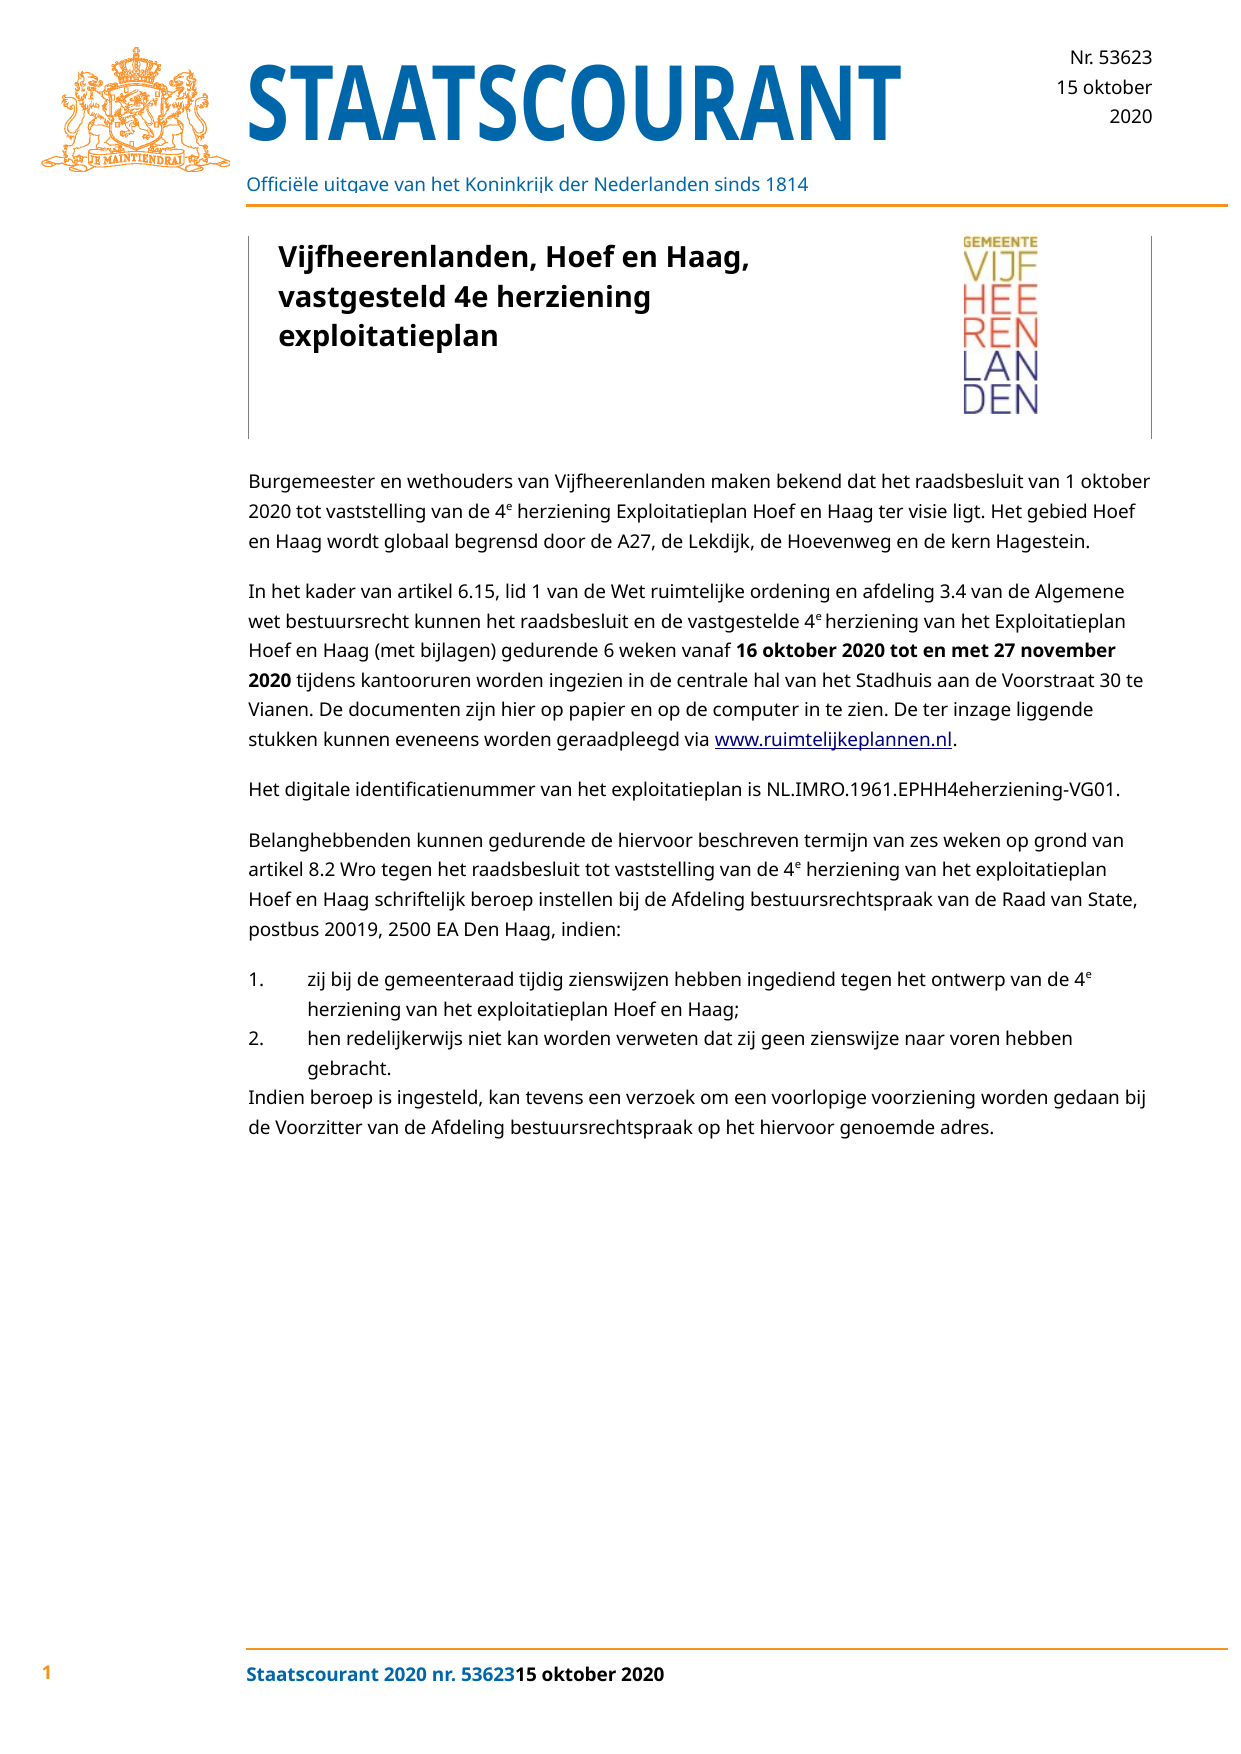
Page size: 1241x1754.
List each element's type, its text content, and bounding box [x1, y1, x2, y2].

table_header Vijfheerenlanden, Hoef en Haag, vastgesteld 4e herziening exploitatieplan [249, 236, 850, 439]
list hen redelijkerwijs niet kan worden verweten dat zij geen zienswijze naar voren hebben gebracht. [248, 1025, 1152, 1081]
text Indien beroep is ingesteld, kan tevens een verzoek om een voorlopige voorziening worden gedaan bij de Voorzitter van de Afdeling bestuursrechtspraak op het hiervoor genoemde adres. [248, 1084, 1152, 1140]
text Belanghebbenden kunnen gedurende de hiervoor beschreven termijn van zes weken op grond van artikel 8.2 Wro tegen het raadsbesluit tot vaststelling van de 4e herziening van het exploitatieplan Hoef en Haag schriftelijk beroep instellen bij de Afdeling bestuursrechtspraak van de Raad van State, postbus 20019, 2500 EA Den Haag, indien: [248, 827, 1152, 941]
table_header [850, 236, 963, 413]
text Burgemeester en wethouders van Vijfheerenlanden maken bekend dat het raadsbesluit van 1 oktober 2020 tot vaststelling van de 4e herziening Exploitatieplan Hoef en Haag ter visie ligt. Het gebied Hoef en Haag wordt globaal begrensd door de A27, de Lekdijk, de Hoevenweg en de kern Hagestein. [248, 469, 1152, 553]
list zij bij de gemeenteraad tijdig zienswijzen hebben ingediend tegen het ontwerp van de 4e herziening van het exploitatieplan Hoef en Haag; [248, 966, 1152, 1021]
text Het digitale identificatienummer van het exploitatieplan is NL.IMRO.1961.EPHH4eherziening-VG01. [248, 777, 1152, 802]
text In het kader van artikel 6.15, lid 1 van de Wet ruimtelijke ordening en afdeling 3.4 van de Algemene wet bestuursrecht kunnen het raadsbesluit en de vastgestelde 4e herziening van het Exploitatieplan Hoef en Haag (met bijlagen) gedurende 6 weken vanaf 16 oktober 2020 tot en met 27 november 2020 tijdens kantooruren worden ingezien in de centrale hal van het Stadhuis aan de Voorstraat 30 te Vianen. De documenten zijn hier op papier en op de computer in te zien. De ter inzage liggende stukken kunnen eveneens worden geraadpleegd via www.ruimtelijkeplannen.nl. [248, 578, 1152, 752]
table_header [850, 414, 1151, 439]
table_header [1038, 236, 1151, 413]
picture [41, 47, 231, 172]
picture [963, 236, 1038, 414]
